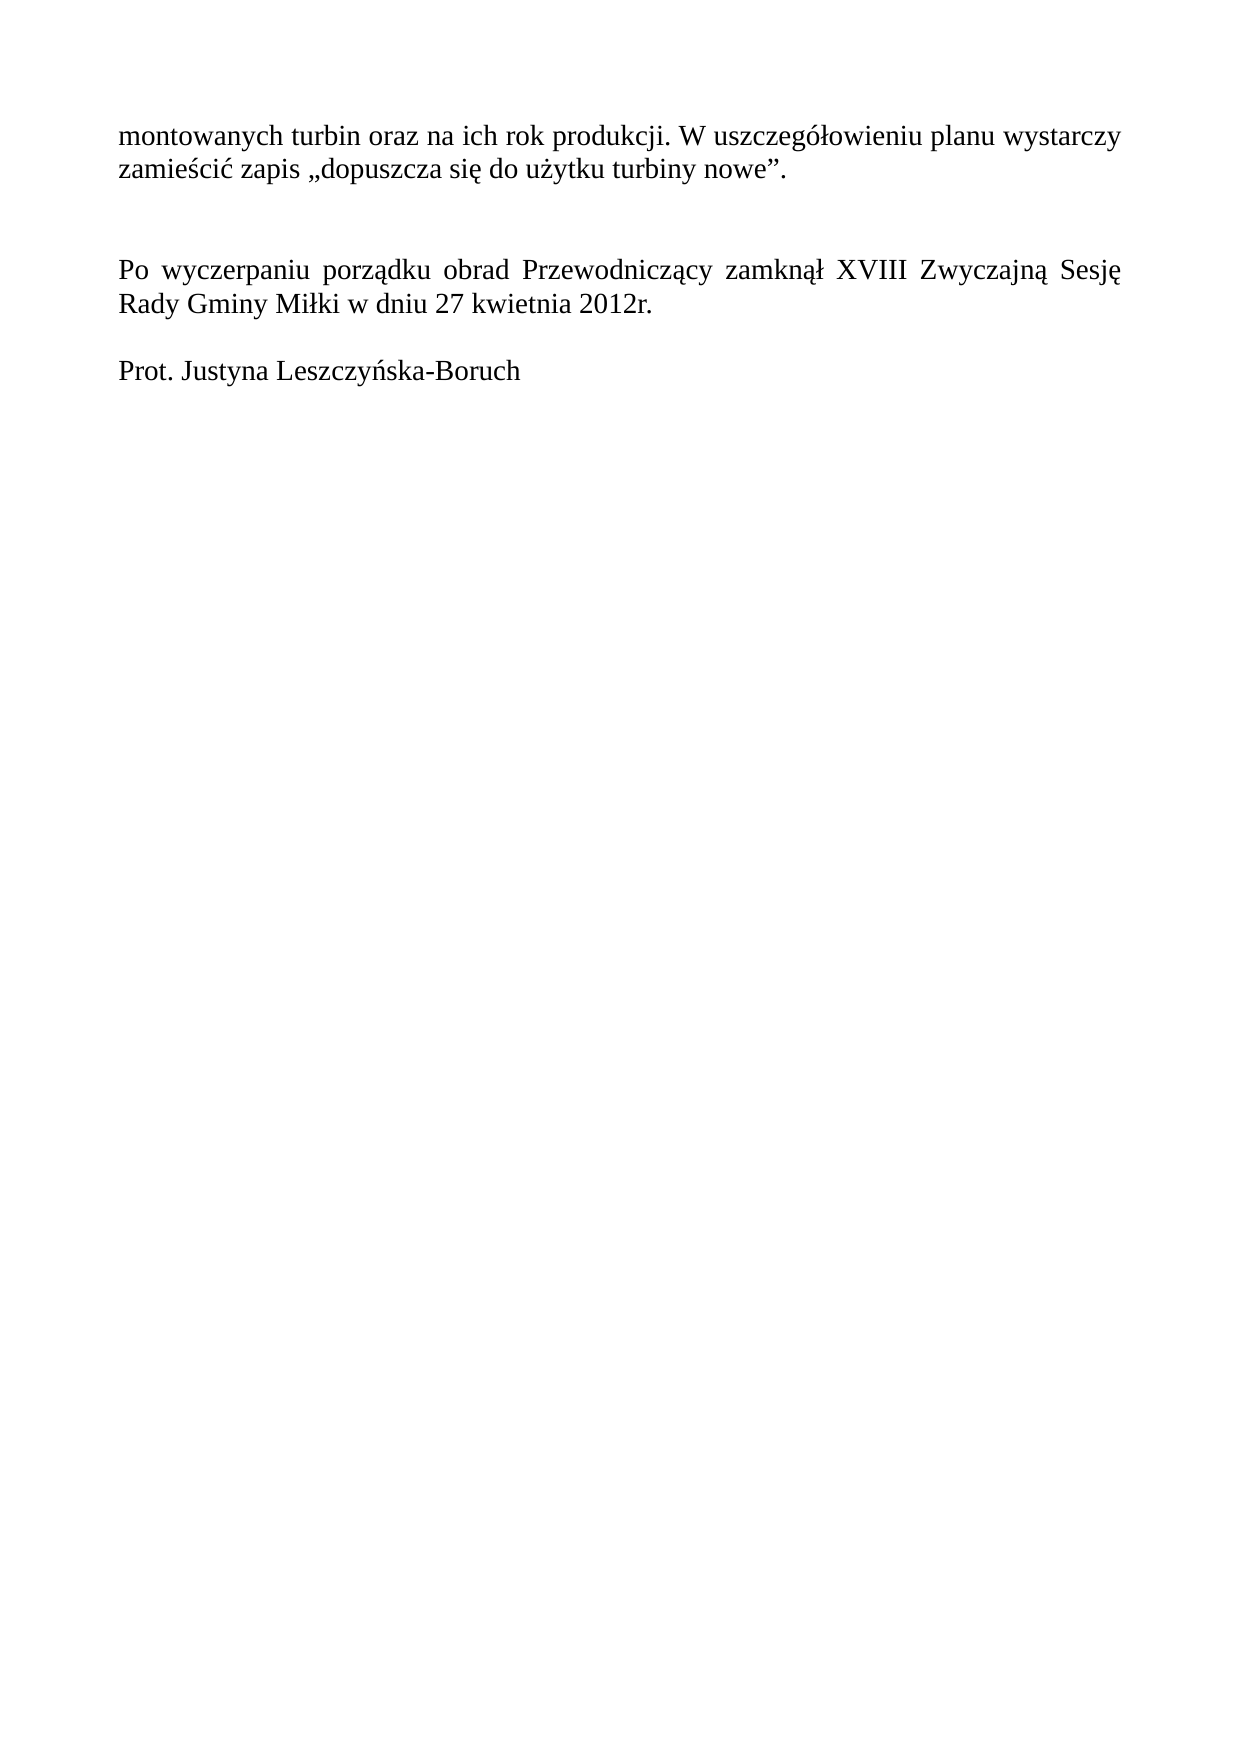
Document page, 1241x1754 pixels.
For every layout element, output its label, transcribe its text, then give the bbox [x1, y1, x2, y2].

text montowanych turbin oraz na ich rok produkcji. W uszczegółowieniu planu wystarczy zamieścić zapis „dopuszcza się do użytku turbiny nowe”. [118, 118, 1122, 185]
text Prot. Justyna Leszczyńska-Boruch [118, 353, 1122, 386]
text Po wyczerpaniu porządku obrad Przewodniczący zamknął XVIII Zwyczajną Sesję Rady Gminy Miłki w dniu 27 kwietnia 2012r. [118, 252, 1122, 319]
